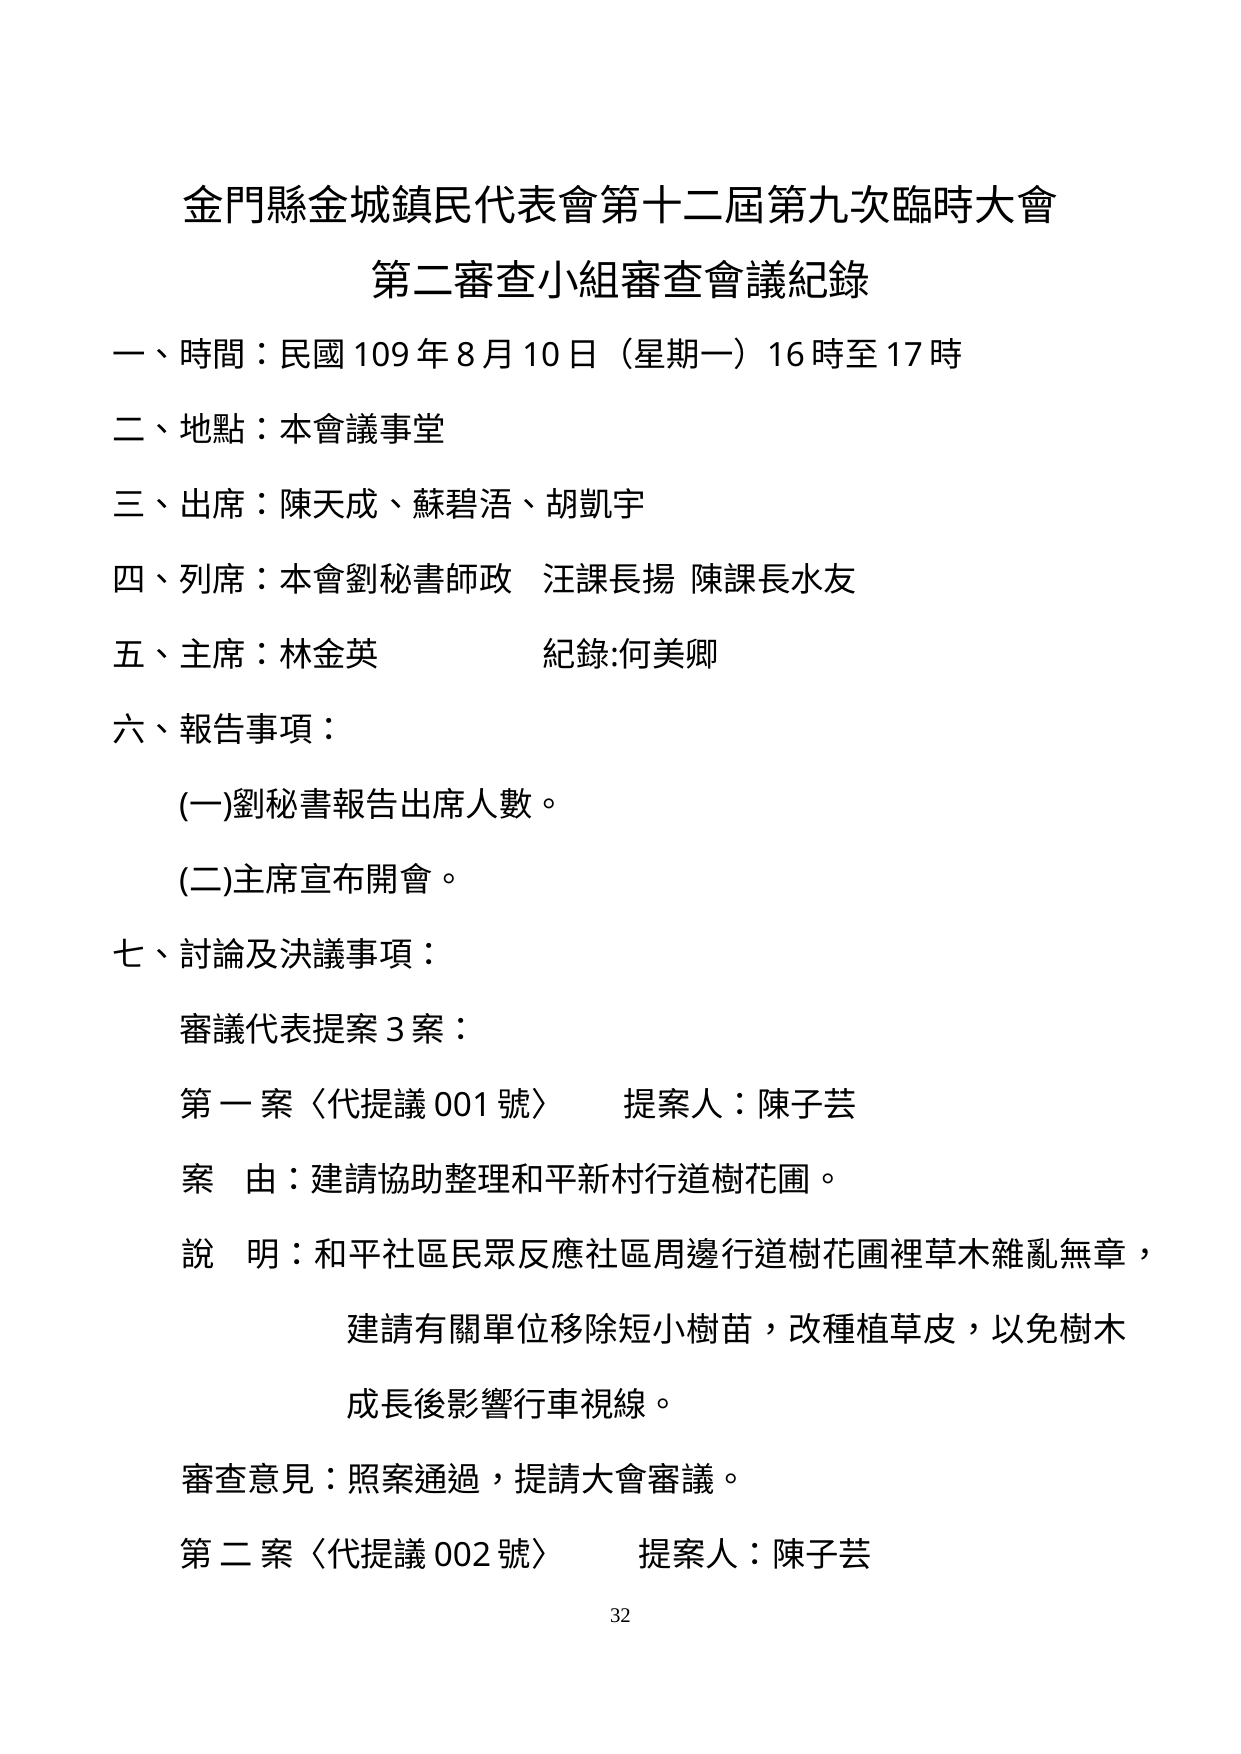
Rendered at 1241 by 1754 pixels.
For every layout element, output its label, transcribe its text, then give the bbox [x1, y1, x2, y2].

text 五、主席：林金英 紀錄:何美卿 [112, 614, 1128, 689]
text 七、討論及決議事項： [112, 914, 1128, 989]
text 三、出席：陳天成、蘇碧浯、胡凱宇 [112, 464, 1128, 539]
text 六、報告事項： [112, 689, 1128, 764]
text 第 一 案〈代提議001號〉 提案人：陳子芸 [112, 1064, 1128, 1139]
text 說 明：和平社區民眾反應社區周邊行道樹花圃裡草木雜亂無章，建請有關單位移除短小樹苗，改種植草皮，以免樹木成長後影響行車視線。 [181, 1214, 1128, 1439]
text 一、時間：民國109年8月10日（星期一）16時至17時 [112, 314, 1128, 389]
text 金門縣金城鎮民代表會第十二屆第九次臨時大會 第二審查小組審查會議紀錄 [112, 164, 1128, 314]
text 審查意見：照案通過，提請大會審議。 [181, 1439, 1128, 1514]
text 二、地點：本會議事堂 [112, 389, 1128, 464]
text 審議代表提案3案： [112, 989, 1128, 1064]
text 案 由：建請協助整理和平新村行道樹花圃。 [181, 1139, 1128, 1214]
text 四、列席：本會劉秘書師政 汪課長揚 陳課長水友 [112, 539, 1128, 614]
text (一)劉秘書報告出席人數。 [112, 764, 1128, 839]
text (二)主席宣布開會。 [112, 839, 1128, 914]
text 第 二 案〈代提議002號〉 提案人：陳子芸 [112, 1514, 1128, 1589]
